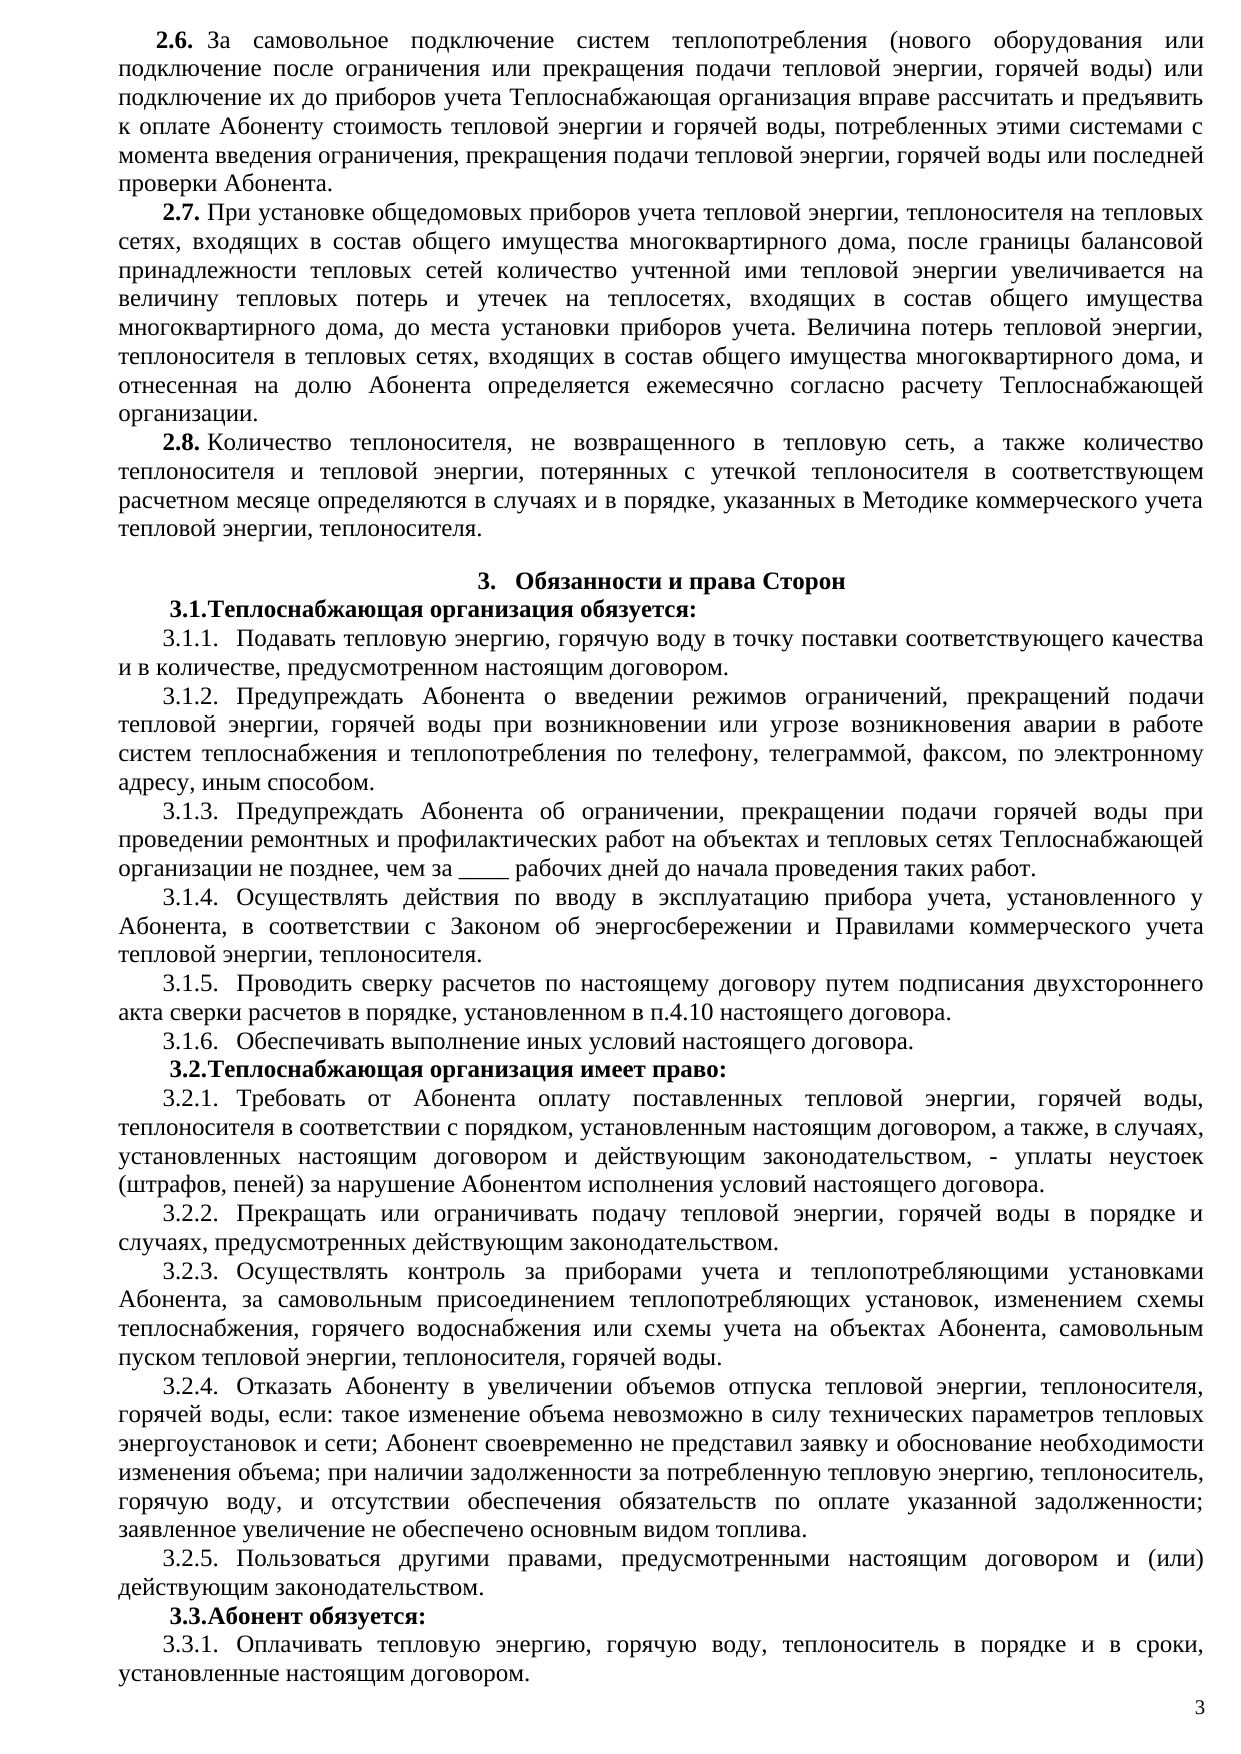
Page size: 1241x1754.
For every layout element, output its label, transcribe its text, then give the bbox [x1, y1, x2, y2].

list Предупреждать Абонента об ограничении, прекращении подачи горячей воды при проведении ремонтных и профилактических работ на объектах и тепловых сетях Теплоснабжающей организации не позднее, чем за ____ рабочих дней до начала проведения таких работ. [118, 796, 1205, 882]
list Обязанности и права Сторон [118, 566, 1205, 594]
subtitle Абонент обязуется: [169, 1601, 1205, 1629]
list Прекращать или ограничивать подачу тепловой энергии, горячей воды в порядке и случаях, предусмотренных действующим законодательством. [118, 1198, 1205, 1256]
list За самовольное подключение систем теплопотребления (нового оборудования или подключение после ограничения или прекращения подачи тепловой энергии, горячей воды) или подключение их до приборов учета Теплоснабжающая организация вправе рассчитать и предъявить к оплате Абоненту стоимость тепловой энергии и горячей воды, потребленных этими системами с момента введения ограничения, прекращения подачи тепловой энергии, горячей воды или последней проверки Абонента. [118, 25, 1205, 197]
list Оплачивать тепловую энергию, горячую воду, теплоноситель в порядке и в сроки, установленные настоящим договором. [118, 1629, 1205, 1687]
list Обеспечивать выполнение иных условий настоящего договора. [118, 1026, 1205, 1054]
subtitle Теплоснабжающая организация обязуется: [169, 594, 1205, 623]
list Подавать тепловую энергию, горячую воду в точку поставки соответствующего качества и в количестве, предусмотренном настоящим договором. [118, 623, 1205, 681]
list Отказать Абоненту в увеличении объемов отпуска тепловой энергии, теплоносителя, горячей воды, если: такое изменение объема невозможно в силу технических параметров тепловых энергоустановок и сети; Абонент своевременно не представил заявку и обоснование необходимости изменения объема; при наличии задолженности за потребленную тепловую энергию, теплоноситель, горячую воду, и отсутствии обеспечения обязательств по оплате указанной задолженности; заявленное увеличение не обеспечено основным видом топлива. [118, 1371, 1205, 1543]
subtitle Теплоснабжающая организация имеет право: [169, 1054, 1205, 1083]
list Пользоваться другими правами, предусмотренными настоящим договором и (или) действующим законодательством. [118, 1543, 1205, 1601]
list Проводить сверку расчетов по настоящему договору путем подписания двухстороннего акта сверки расчетов в порядке, установленном в п.4.10 настоящего договора. [118, 968, 1205, 1026]
list При установке общедомовых приборов учета тепловой энергии, теплоносителя на тепловых сетях, входящих в состав общего имущества многоквартирного дома, после границы балансовой принадлежности тепловых сетей количество учтенной ими тепловой энергии увеличивается на величину тепловых потерь и утечек на теплосетях, входящих в состав общего имущества многоквартирного дома, до места установки приборов учета. Величина потерь тепловой энергии, теплоносителя в тепловых сетях, входящих в состав общего имущества многоквартирного дома, и отнесенная на долю Абонента определяется ежемесячно согласно расчету Теплоснабжающей организации. [118, 197, 1205, 427]
list Предупреждать Абонента о введении режимов ограничений, прекращений подачи тепловой энергии, горячей воды при возникновении или угрозе возникновения аварии в работе систем теплоснабжения и теплопотребления по телефону, телеграммой, факсом, по электронному адресу, иным способом. [118, 681, 1205, 796]
list Осуществлять контроль за приборами учета и теплопотребляющими установками Абонента, за самовольным присоединением теплопотребляющих установок, изменением схемы теплоснабжения, горячего водоснабжения или схемы учета на объектах Абонента, самовольным пуском тепловой энергии, теплоносителя, горячей воды. [118, 1256, 1205, 1371]
list Осуществлять действия по вводу в эксплуатацию прибора учета, установленного у Абонента, в соответствии с Законом об энергосбережении и Правилами коммерческого учета тепловой энергии, теплоносителя. [118, 882, 1205, 968]
list Требовать от Абонента оплату поставленных тепловой энергии, горячей воды, теплоносителя в соответствии с порядком, установленным настоящим договором, а также, в случаях, установленных настоящим договором и действующим законодательством, - уплаты неустоек (штрафов, пеней) за нарушение Абонентом исполнения условий настоящего договора. [118, 1083, 1205, 1198]
list Количество теплоносителя, не возвращенного в тепловую сеть, а также количество теплоносителя и тепловой энергии, потерянных с утечкой теплоносителя в соответствующем расчетном месяце определяются в случаях и в порядке, указанных в Методике коммерческого учета тепловой энергии, теплоносителя. [118, 427, 1205, 542]
